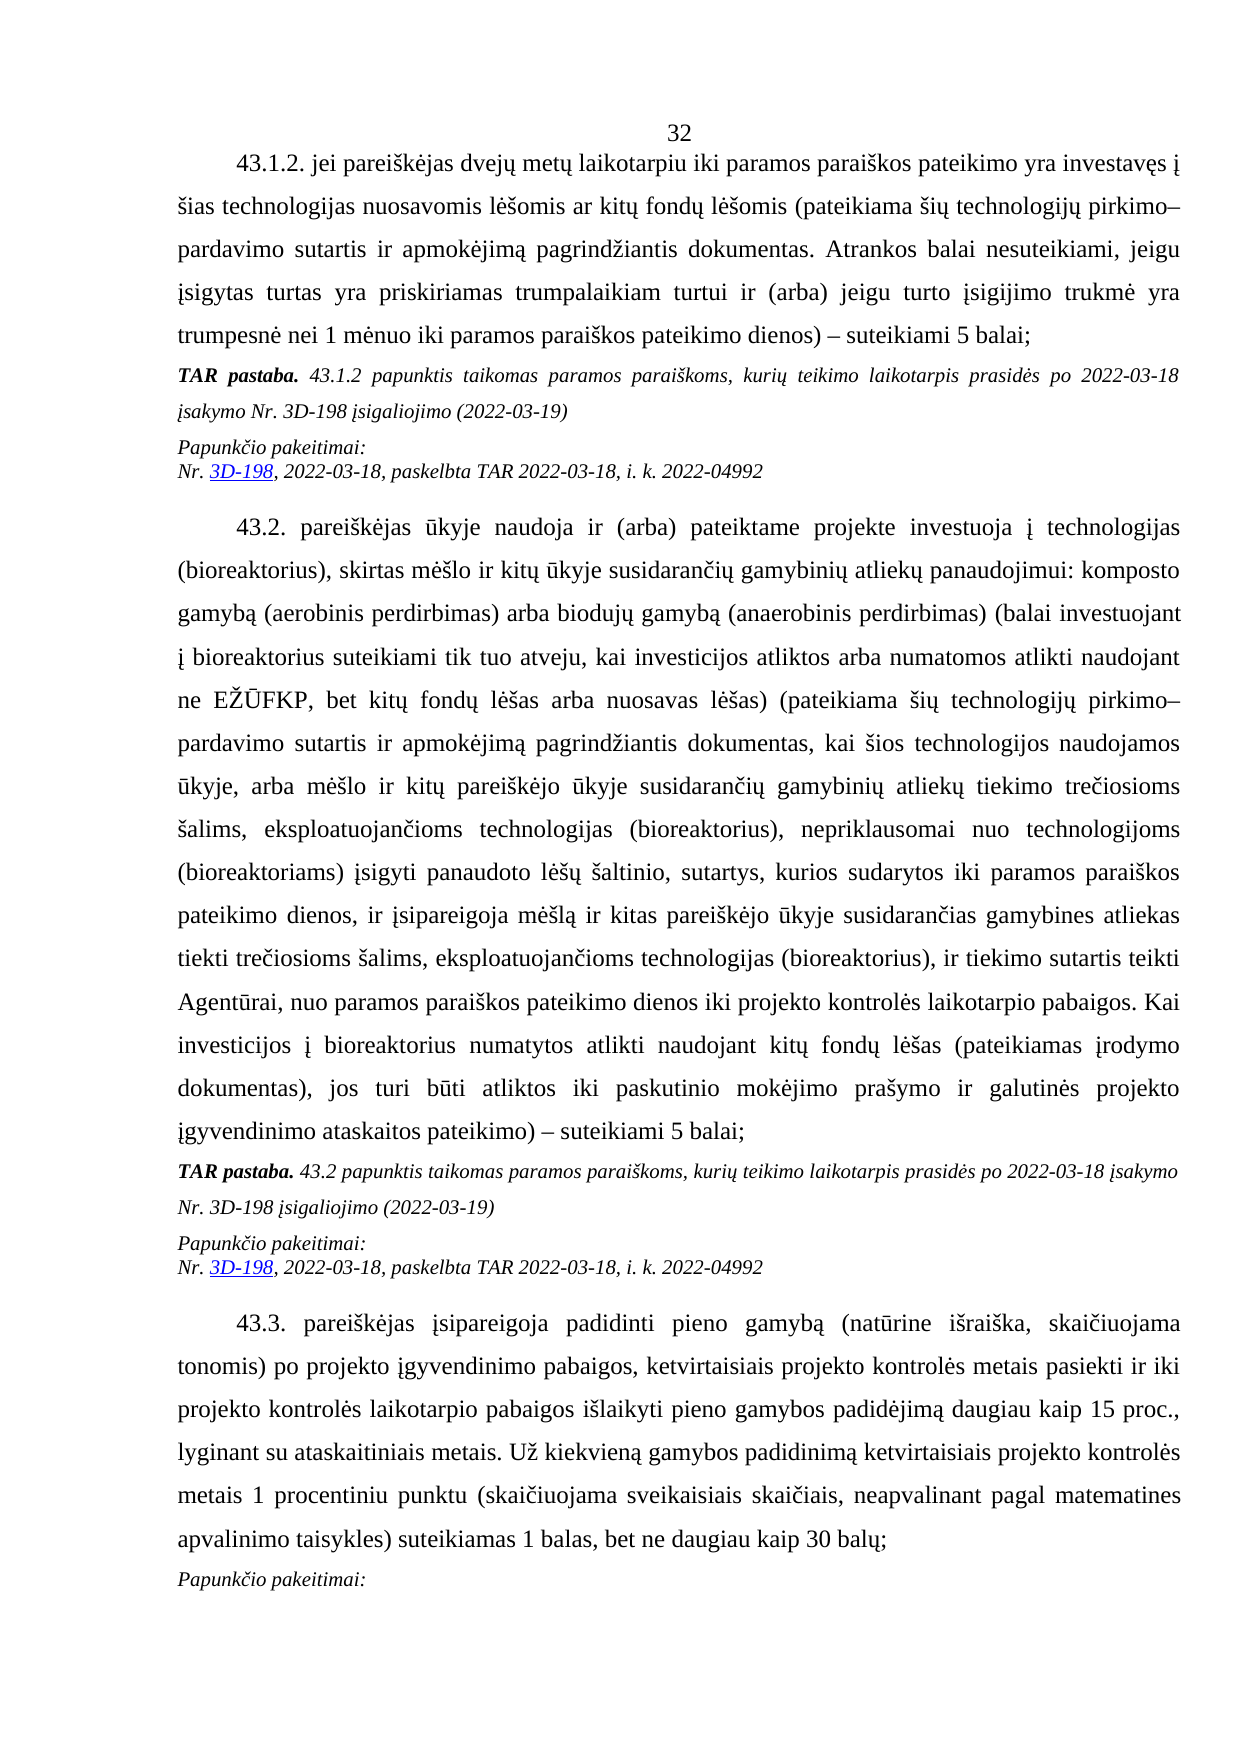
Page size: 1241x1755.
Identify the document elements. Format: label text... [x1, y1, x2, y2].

text 43.2. pareiškėjas ūkyje naudoja ir (arba) pateiktame projekte investuoja į technologijas (bioreaktorius), skirtas mėšlo ir kitų ūkyje susidarančių gamybinių atliekų panaudojimui: komposto gamybą (aerobinis perdirbimas) arba biodujų gamybą (anaerobinis perdirbimas) (balai investuojant į bioreaktorius suteikiami tik tuo atveju, kai investicijos atliktos arba numatomos atlikti naudojant ne EŽŪFKP, bet kitų fondų lėšas arba nuosavas lėšas) (pateikiama šių technologijų pirkimo–pardavimo sutartis ir apmokėjimą pagrindžiantis dokumentas, kai šios technologijos naudojamos ūkyje, arba mėšlo ir kitų pareiškėjo ūkyje susidarančių gamybinių atliekų tiekimo trečiosioms šalims, eksploatuojančioms technologijas (bioreaktorius), nepriklausomai nuo technologijoms (bioreaktoriams) įsigyti panaudoto lėšų šaltinio, sutartys, kurios sudarytos iki paramos paraiškos pateikimo dienos, ir įsipareigoja mėšlą ir kitas pareiškėjo ūkyje susidarančias gamybines atliekas tiekti trečiosioms šalims, eksploatuojančioms technologijas (bioreaktorius), ir tiekimo sutartis teikti Agentūrai, nuo paramos paraiškos pateikimo dienos iki projekto kontrolės laikotarpio pabaigos. Kai investicijos į bioreaktorius numatytos atlikti naudojant kitų fondų lėšas (pateikiamas įrodymo dokumentas), jos turi būti atliktos iki paskutinio mokėjimo prašymo ir galutinės projekto įgyvendinimo ataskaitos pateikimo) – suteikiami 5 balai; [177, 512, 1181, 1145]
text 43.1.2. jei pareiškėjas dvejų metų laikotarpiu iki paramos paraiškos pateikimo yra investavęs į šias technologijas nuosavomis lėšomis ar kitų fondų lėšomis (pateikiama šių technologijų pirkimo–pardavimo sutartis ir apmokėjimą pagrindžiantis dokumentas. Atrankos balai nesuteikiami, jeigu įsigytas turtas yra priskiriamas trumpalaikiam turtui ir (arba) jeigu turto įsigijimo trukmė yra trumpesnė nei 1 mėnuo iki paramos paraiškos pateikimo dienos) – suteikiami 5 balai; [177, 148, 1181, 349]
text Papunkčio pakeitimai: [177, 1567, 1181, 1591]
text TAR pastaba. 43.1.2 papunktis taikomas paramos paraiškoms, kurių teikimo laikotarpis prasidės po 2022-03-18 įsakymo Nr. 3D-198 įsigaliojimo (2022-03-19) [177, 363, 1181, 423]
text Papunkčio pakeitimai: [177, 435, 1181, 459]
text 43.3. pareiškėjas įsipareigoja padidinti pieno gamybą (natūrine išraiška, skaičiuojama tonomis) po projekto įgyvendinimo pabaigos, ketvirtaisiais projekto kontrolės metais pasiekti ir iki projekto kontrolės laikotarpio pabaigos išlaikyti pieno gamybos padidėjimą daugiau kaip 15 proc., lyginant su ataskaitiniais metais. Už kiekvieną gamybos padidinimą ketvirtaisiais projekto kontrolės metais 1 procentiniu punktu (skaičiuojama sveikaisiais skaičiais, neapvalinant pagal matematines apvalinimo taisykles) suteikiamas 1 balas, bet ne daugiau kaip 30 balų; [177, 1308, 1181, 1552]
text Papunkčio pakeitimai: [177, 1231, 1181, 1255]
text Nr. 3D-198, 2022-03-18, paskelbta TAR 2022-03-18, i. k. 2022-04992 [177, 459, 1181, 483]
text TAR pastaba. 43.2 papunktis taikomas paramos paraiškoms, kurių teikimo laikotarpis prasidės po 2022-03-18 įsakymo Nr. 3D-198 įsigaliojimo (2022-03-19) [177, 1159, 1181, 1219]
text Nr. 3D-198, 2022-03-18, paskelbta TAR 2022-03-18, i. k. 2022-04992 [177, 1255, 1181, 1279]
